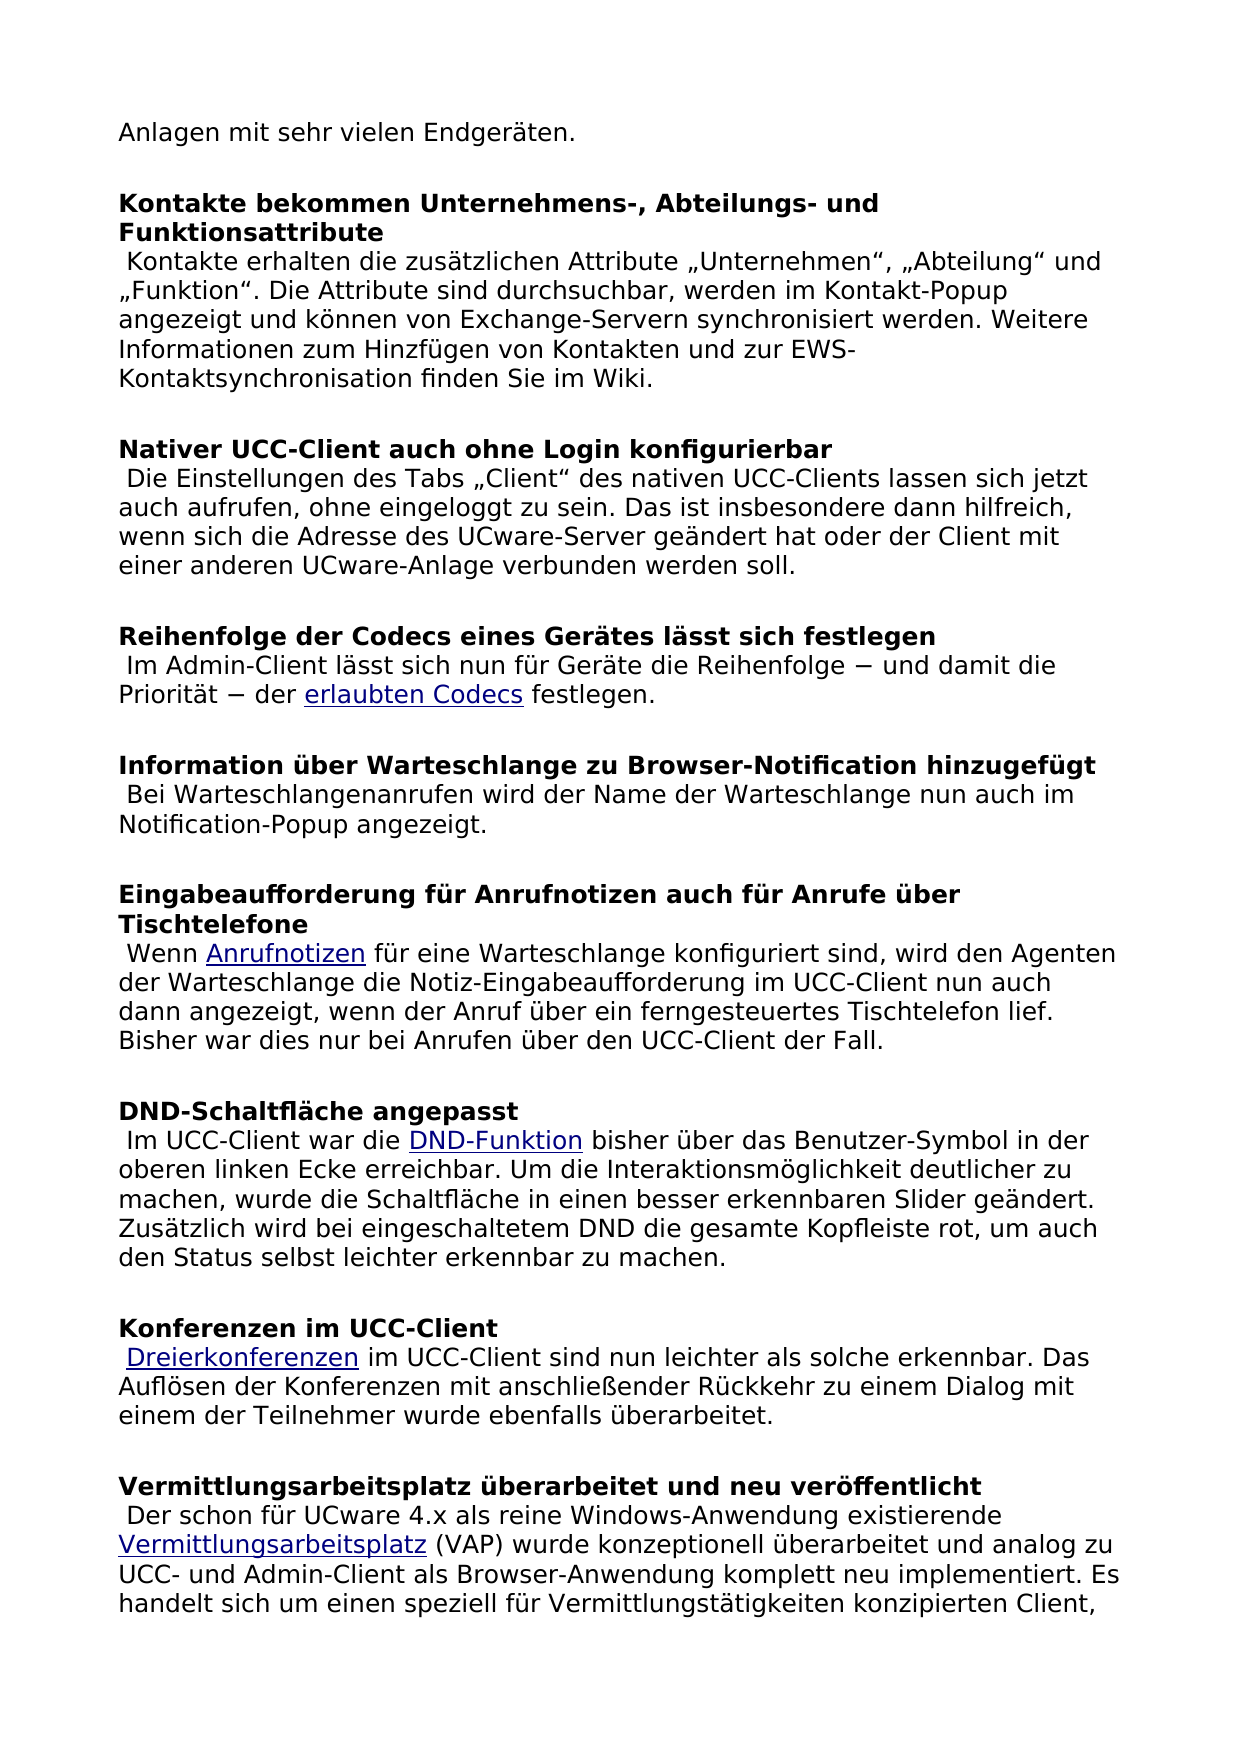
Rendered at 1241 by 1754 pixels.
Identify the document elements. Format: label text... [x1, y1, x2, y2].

text Nativer UCC-Client auch ohne Login konfigurierbar Die Einstellungen des Tabs „Client“ des nativen UCC-Clients lassen sich jetzt auch aufrufen, ohne eingeloggt zu sein. Das ist insbesondere dann hilfreich, wenn sich die Adresse des UCware-Server geändert hat oder der Client mit einer anderen UCware-Anlage verbunden werden soll. [118, 406, 1122, 581]
text Eingabeaufforderung für Anrufnotizen auch für Anrufe über Tischtelefone Wenn Anrufnotizen für eine Warteschlange konfiguriert sind, wird den Agenten der Warteschlange die Notiz-Eingabeaufforderung im UCC-Client nun auch dann angezeigt, wenn der Anruf über ein ferngesteuertes Tischtelefon lief. Bisher war dies nur bei Anrufen über den UCC-Client der Fall. [118, 851, 1122, 1056]
text Kontakte bekommen Unternehmens-, Abteilungs- und Funktionsattribute Kontakte erhalten die zusätzlichen Attribute „Unternehmen“, „Abteilung“ und „Funktion“. Die Attribute sind durchsuchbar, werden im Kontakt-Popup angezeigt und können von Exchange-Servern synchronisiert werden. Weitere Informationen zum Hinzfügen von Kontakten und zur EWS-Kontaktsynchronisation finden Sie im Wiki. [118, 160, 1122, 393]
text DND-Schaltfläche angepasst Im UCC-Client war die DND-Funktion bisher über das Benutzer-Symbol in der oberen linken Ecke erreichbar. Um die Interaktionsmöglichkeit deutlicher zu machen, wurde die Schaltfläche in einen besser erkennbaren Slider geändert. Zusätzlich wird bei eingeschaltetem DND die gesamte Kopfleiste rot, um auch den Status selbst leichter erkennbar zu machen. [118, 1068, 1122, 1272]
text Vermittlungsarbeitsplatz überarbeitet und neu veröffentlicht Der schon für UCware 4.x als reine Windows-Anwendung existierende Vermittlungsarbeitsplatz (VAP) wurde konzeptionell überarbeitet und analog zu UCC- und Admin-Client als Browser-Anwendung komplett neu implementiert. Es handelt sich um einen speziell für Vermittlungstätigkeiten konzipierten Client, [118, 1443, 1122, 1618]
text Reihenfolge der Codecs eines Gerätes lässt sich festlegen Im Admin-Client lässt sich nun für Geräte die Reihenfolge − und damit die Priorität − der erlaubten Codecs festlegen. [118, 593, 1122, 710]
text Information über Warteschlange zu Browser-Notification hinzugefügt Bei Warteschlangenanrufen wird der Name der Warteschlange nun auch im Notification-Popup angezeigt. [118, 722, 1122, 839]
text Anlagen mit sehr vielen Endgeräten. [118, 118, 1122, 147]
text Konferenzen im UCC-Client Dreierkonferenzen im UCC-Client sind nun leichter als solche erkennbar. Das Auflösen der Konferenzen mit anschließender Rückkehr zu einem Dialog mit einem der Teilnehmer wurde ebenfalls überarbeitet. [118, 1285, 1122, 1431]
